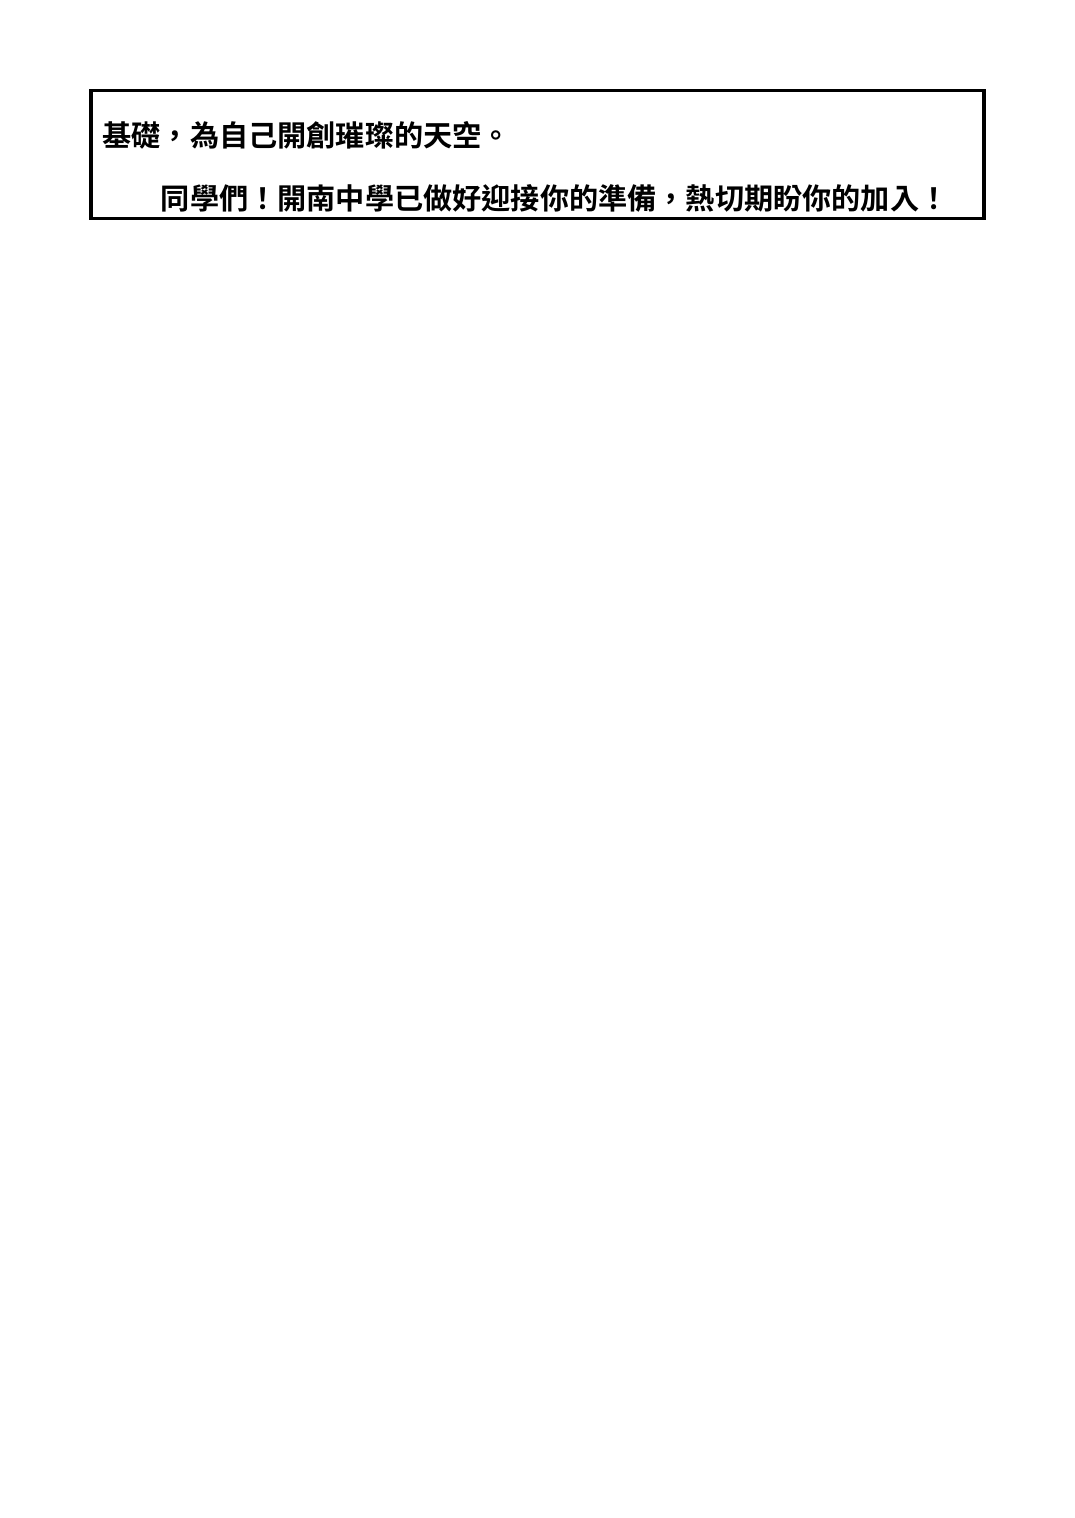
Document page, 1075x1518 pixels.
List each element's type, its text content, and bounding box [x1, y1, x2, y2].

table_header 基礎，為自己開創璀璨的天空。 同學們！開南中學已做好迎接你的準備，熱切期盼你的加入！ [93, 92, 982, 217]
